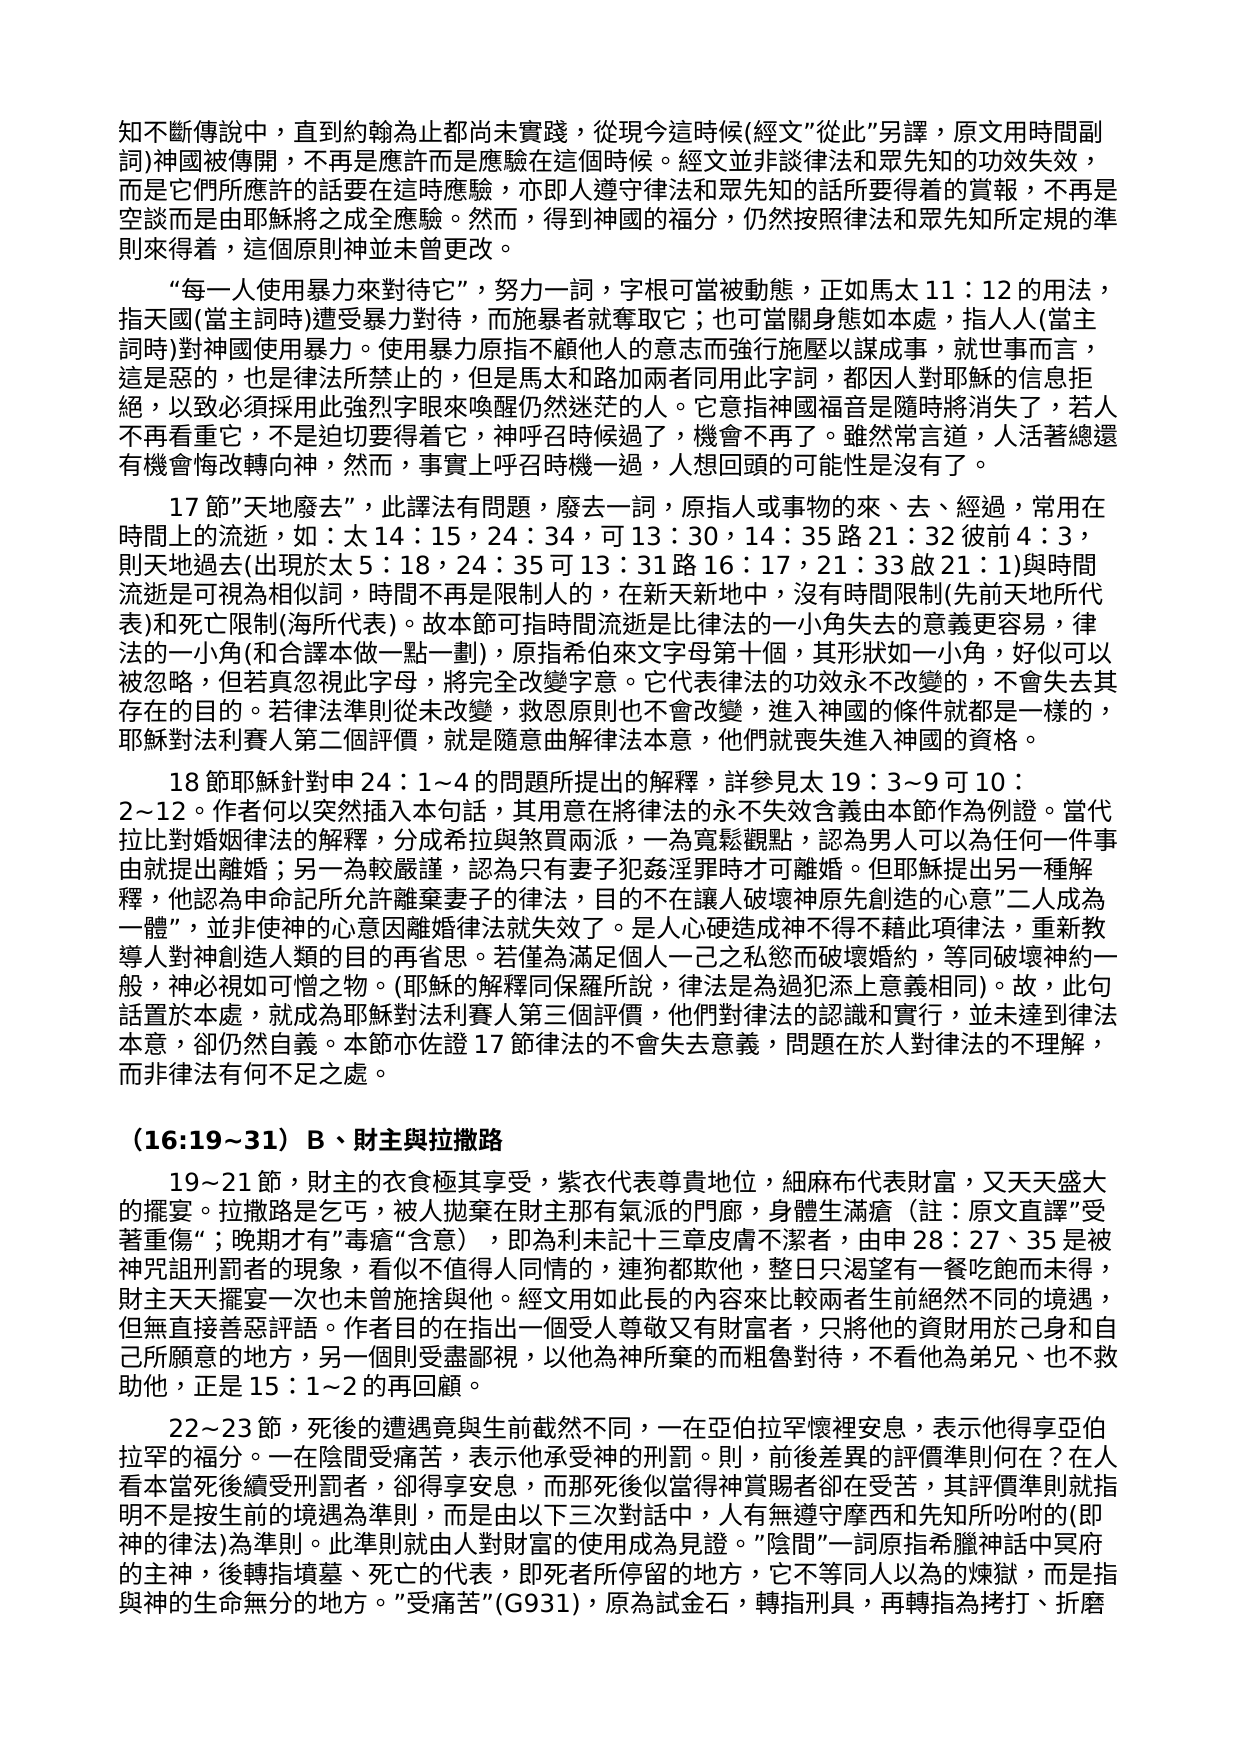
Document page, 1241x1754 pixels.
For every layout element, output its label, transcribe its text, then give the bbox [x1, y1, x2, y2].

text 知不斷傳說中，直到約翰為止都尚未實踐，從現今這時候(經文”從此”另譯，原文用時間副詞)神國被傳開，不再是應許而是應驗在這個時候。經文並非談律法和眾先知的功效失效，而是它們所應許的話要在這時應驗，亦即人遵守律法和眾先知的話所要得着的賞報，不再是空談而是由耶穌將之成全應驗。然而，得到神國的福分，仍然按照律法和眾先知所定規的準則來得着，這個原則神並未曾更改。 [118, 118, 1122, 264]
text 17節”天地廢去”，此譯法有問題，廢去一詞，原指人或事物的來、去、經過，常用在時間上的流逝，如：太14：15，24：34，可13：30，14：35路21：32彼前4：3，則天地過去(出現於太5：18，24：35可13：31路16：17，21：33啟21：1)與時間流逝是可視為相似詞，時間不再是限制人的，在新天新地中，沒有時間限制(先前天地所代表)和死亡限制(海所代表)。故本節可指時間流逝是比律法的一小角失去的意義更容易，律法的一小角(和合譯本做一點一劃)，原指希伯來文字母第十個，其形狀如一小角，好似可以被忽略，但若真忽視此字母，將完全改變字意。它代表律法的功效永不改變的，不會失去其存在的目的。若律法準則從未改變，救恩原則也不會改變，進入神國的條件就都是一樣的，耶穌對法利賽人第二個評價，就是隨意曲解律法本意，他們就喪失進入神國的資格。 [118, 493, 1122, 756]
subtitle （16:19~31）Ｂ、財主與拉撒路 [118, 1126, 1122, 1156]
text 18節耶穌針對申24：1~4的問題所提出的解釋，詳參見太19：3~9可10：2~12。作者何以突然插入本句話，其用意在將律法的永不失效含義由本節作為例證。當代拉比對婚姻律法的解釋，分成希拉與煞買兩派，一為寬鬆觀點，認為男人可以為任何一件事由就提出離婚；另一為較嚴謹，認為只有妻子犯姦淫罪時才可離婚。但耶穌提出另一種解釋，他認為申命記所允許離棄妻子的律法，目的不在讓人破壞神原先創造的心意”二人成為一體”，並非使神的心意因離婚律法就失效了。是人心硬造成神不得不藉此項律法，重新教導人對神創造人類的目的再省思。若僅為滿足個人一己之私慾而破壞婚約，等同破壞神約一般，神必視如可憎之物。(耶穌的解釋同保羅所說，律法是為過犯添上意義相同)。故，此句話置於本處，就成為耶穌對法利賽人第三個評價，他們對律法的認識和實行，並未達到律法本意，卻仍然自義。本節亦佐證17節律法的不會失去意義，問題在於人對律法的不理解，而非律法有何不足之處。 [118, 768, 1122, 1089]
text 19~21節，財主的衣食極其享受，紫衣代表尊貴地位，細麻布代表財富，又天天盛大的擺宴。拉撒路是乞丐，被人拋棄在財主那有氣派的門廊，身體生滿瘡（註：原文直譯”受著重傷“；晚期才有”毒瘡“含意），即為利未記十三章皮膚不潔者，由申28：27、35是被神咒詛刑罰者的現象，看似不值得人同情的，連狗都欺他，整日只渴望有一餐吃飽而未得，財主天天擺宴一次也未曾施捨與他。經文用如此長的內容來比較兩者生前絕然不同的境遇，但無直接善惡評語。作者目的在指出一個受人尊敬又有財富者，只將他的資財用於己身和自己所願意的地方，另一個則受盡鄙視，以他為神所棄的而粗魯對待，不看他為弟兄、也不救助他，正是15：1~2的再回顧。 [118, 1168, 1122, 1401]
text “每一人使用暴力來對待它”，努力一詞，字根可當被動態，正如馬太11：12的用法，指天國(當主詞時)遭受暴力對待，而施暴者就奪取它；也可當關身態如本處，指人人(當主詞時)對神國使用暴力。使用暴力原指不顧他人的意志而強行施壓以謀成事，就世事而言，這是惡的，也是律法所禁止的，但是馬太和路加兩者同用此字詞，都因人對耶穌的信息拒絕，以致必須採用此強烈字眼來喚醒仍然迷茫的人。它意指神國福音是隨時將消失了，若人不再看重它，不是迫切要得着它，神呼召時候過了，機會不再了。雖然常言道，人活著總還有機會悔改轉向神，然而，事實上呼召時機一過，人想回頭的可能性是沒有了。 [118, 276, 1122, 481]
text 22~23節，死後的遭遇竟與生前截然不同，一在亞伯拉罕懷裡安息，表示他得享亞伯拉罕的福分。一在陰間受痛苦，表示他承受神的刑罰。則，前後差異的評價準則何在？在人看本當死後續受刑罰者，卻得享安息，而那死後似當得神賞賜者卻在受苦，其評價準則就指明不是按生前的境遇為準則，而是由以下三次對話中，人有無遵守摩西和先知所吩咐的(即神的律法)為準則。此準則就由人對財富的使用成為見證。”陰間”一詞原指希臘神話中冥府的主神，後轉指墳墓、死亡的代表，即死者所停留的地方，它不等同人以為的煉獄，而是指與神的生命無分的地方。”受痛苦”(G931)，原為試金石，轉指刑具，再轉指為拷打、折磨 [118, 1414, 1122, 1618]
